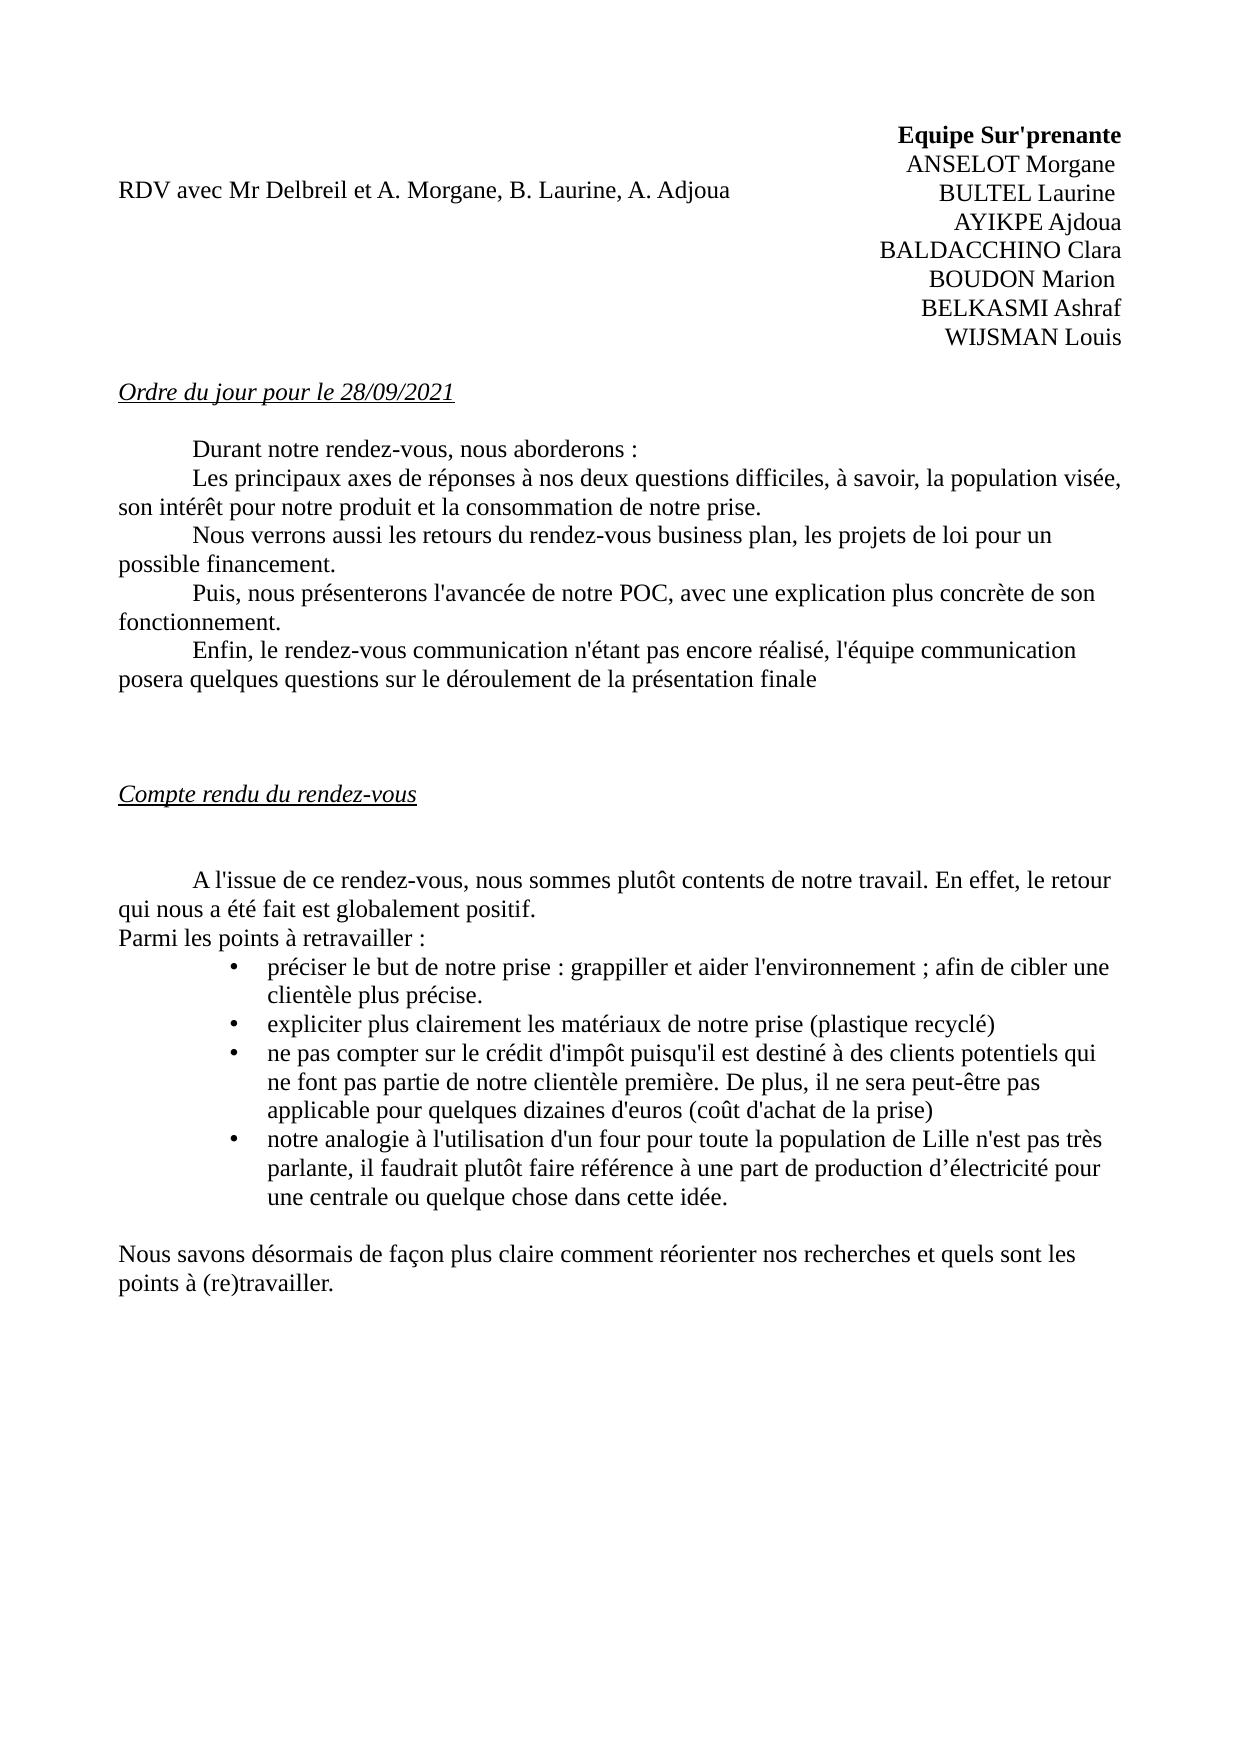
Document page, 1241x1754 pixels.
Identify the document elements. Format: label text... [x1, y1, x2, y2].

list ne pas compter sur le crédit d'impôt puisqu'il est destiné à des clients potentiels qui ne font pas partie de notre clientèle première. De plus, il ne sera peut-être pas applicable pour quelques dizaines d'euros (coût d'achat de la prise) [229, 1038, 1122, 1124]
text Compte rendu du rendez-vous [118, 779, 1122, 808]
text A l'issue de ce rendez-vous, nous sommes plutôt contents de notre travail. En effet, le retour qui nous a été fait est globalement positif. [118, 866, 1122, 923]
text Enfin, le rendez-vous communication n'étant pas encore réalisé, l'équipe communication posera quelques questions sur le déroulement de la présentation finale [118, 636, 1122, 693]
text RDV avec Mr Delbreil et A. Morgane, B. Laurine, A. Adjoua [118, 176, 1122, 204]
text Parmi les points à retravailler : [118, 923, 1122, 952]
list expliciter plus clairement les matériaux de notre prise (plastique recyclé) [229, 1009, 1122, 1038]
text Les principaux axes de réponses à nos deux questions difficiles, à savoir, la population visée, son intérêt pour notre produit et la consommation de notre prise. [118, 463, 1122, 521]
text Durant notre rendez-vous, nous aborderons : [118, 434, 1122, 463]
text Nous savons désormais de façon plus claire comment réorienter nos recherches et quels sont les points à (re)travailler. [118, 1239, 1122, 1297]
list préciser le but de notre prise : grappiller et aider l'environnement ; afin de cibler une clientèle plus précise. [229, 952, 1122, 1009]
list notre analogie à l'utilisation d'un four pour toute la population de Lille n'est pas très parlante, il faudrait plutôt faire référence à une part de production d’électricité pour une centrale ou quelque chose dans cette idée. [229, 1124, 1122, 1211]
text Nous verrons aussi les retours du rendez-vous business plan, les projets de loi pour un possible financement. [118, 521, 1122, 578]
text Puis, nous présenterons l'avancée de notre POC, avec une explication plus concrète de son fonctionnement. [118, 578, 1122, 636]
text Ordre du jour pour le 28/09/2021 [118, 377, 1122, 406]
